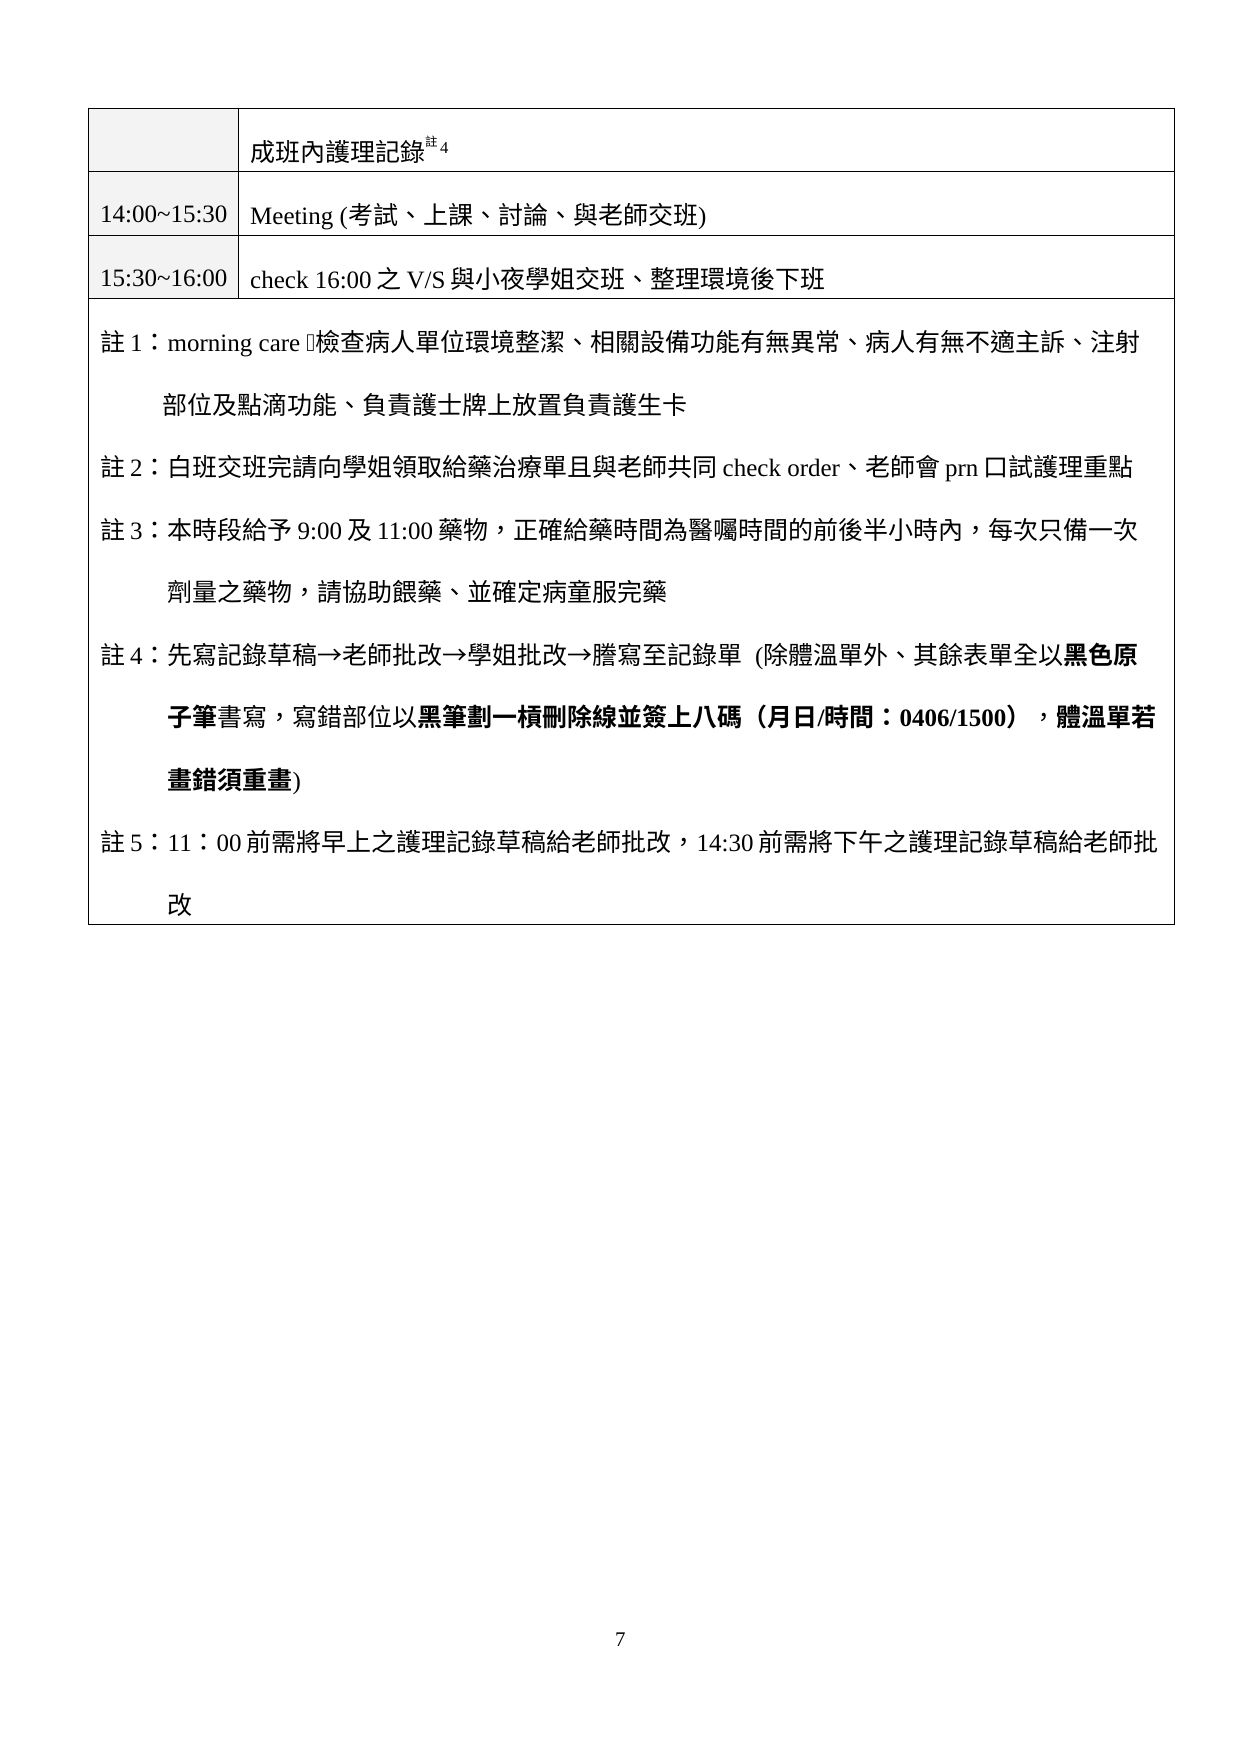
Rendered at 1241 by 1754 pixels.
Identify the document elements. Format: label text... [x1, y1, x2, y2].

table_cell Meeting (考試、上課、討論、與老師交班) [239, 172, 1174, 235]
table_cell 註1：morning care 檢查病人單位環境整潔、相關設備功能有無異常、病人有無不適主訴、注射部位及點滴功能、負責護士牌上放置負責護生卡 註2：白班交班完請向學姐領取給藥治療單且與老師共同check order、老師會prn口試護理重點 註3：本時段給予9:00及11:00藥物，正確給藥時間為醫囑時間的前後半小時內，每次只備一次劑量之藥物，請協助餵藥、並確定病童服完藥 註4：先寫記錄草稿→老師批改→學姐批改→謄寫至記錄單 (除體溫單外、其餘表單全以黑色原子筆書寫，寫錯部位以黑筆劃一槓刪除線並簽上八碼（月日/時間：0406/1500），體溫單若畫錯須重畫) 註5：11：00前需將早上之護理記錄草稿給老師批改，14:30前需將下午之護理記錄草稿給老師批改 [89, 299, 1174, 924]
table_cell [89, 109, 238, 171]
table_cell 14:00~15:30 [89, 172, 238, 235]
table_cell 成班內護理記錄註4 [239, 109, 1174, 171]
table_cell check 16:00之V/S與小夜學姐交班、整理環境後下班 [239, 236, 1174, 298]
table_cell 15:30~16:00 [89, 236, 238, 298]
